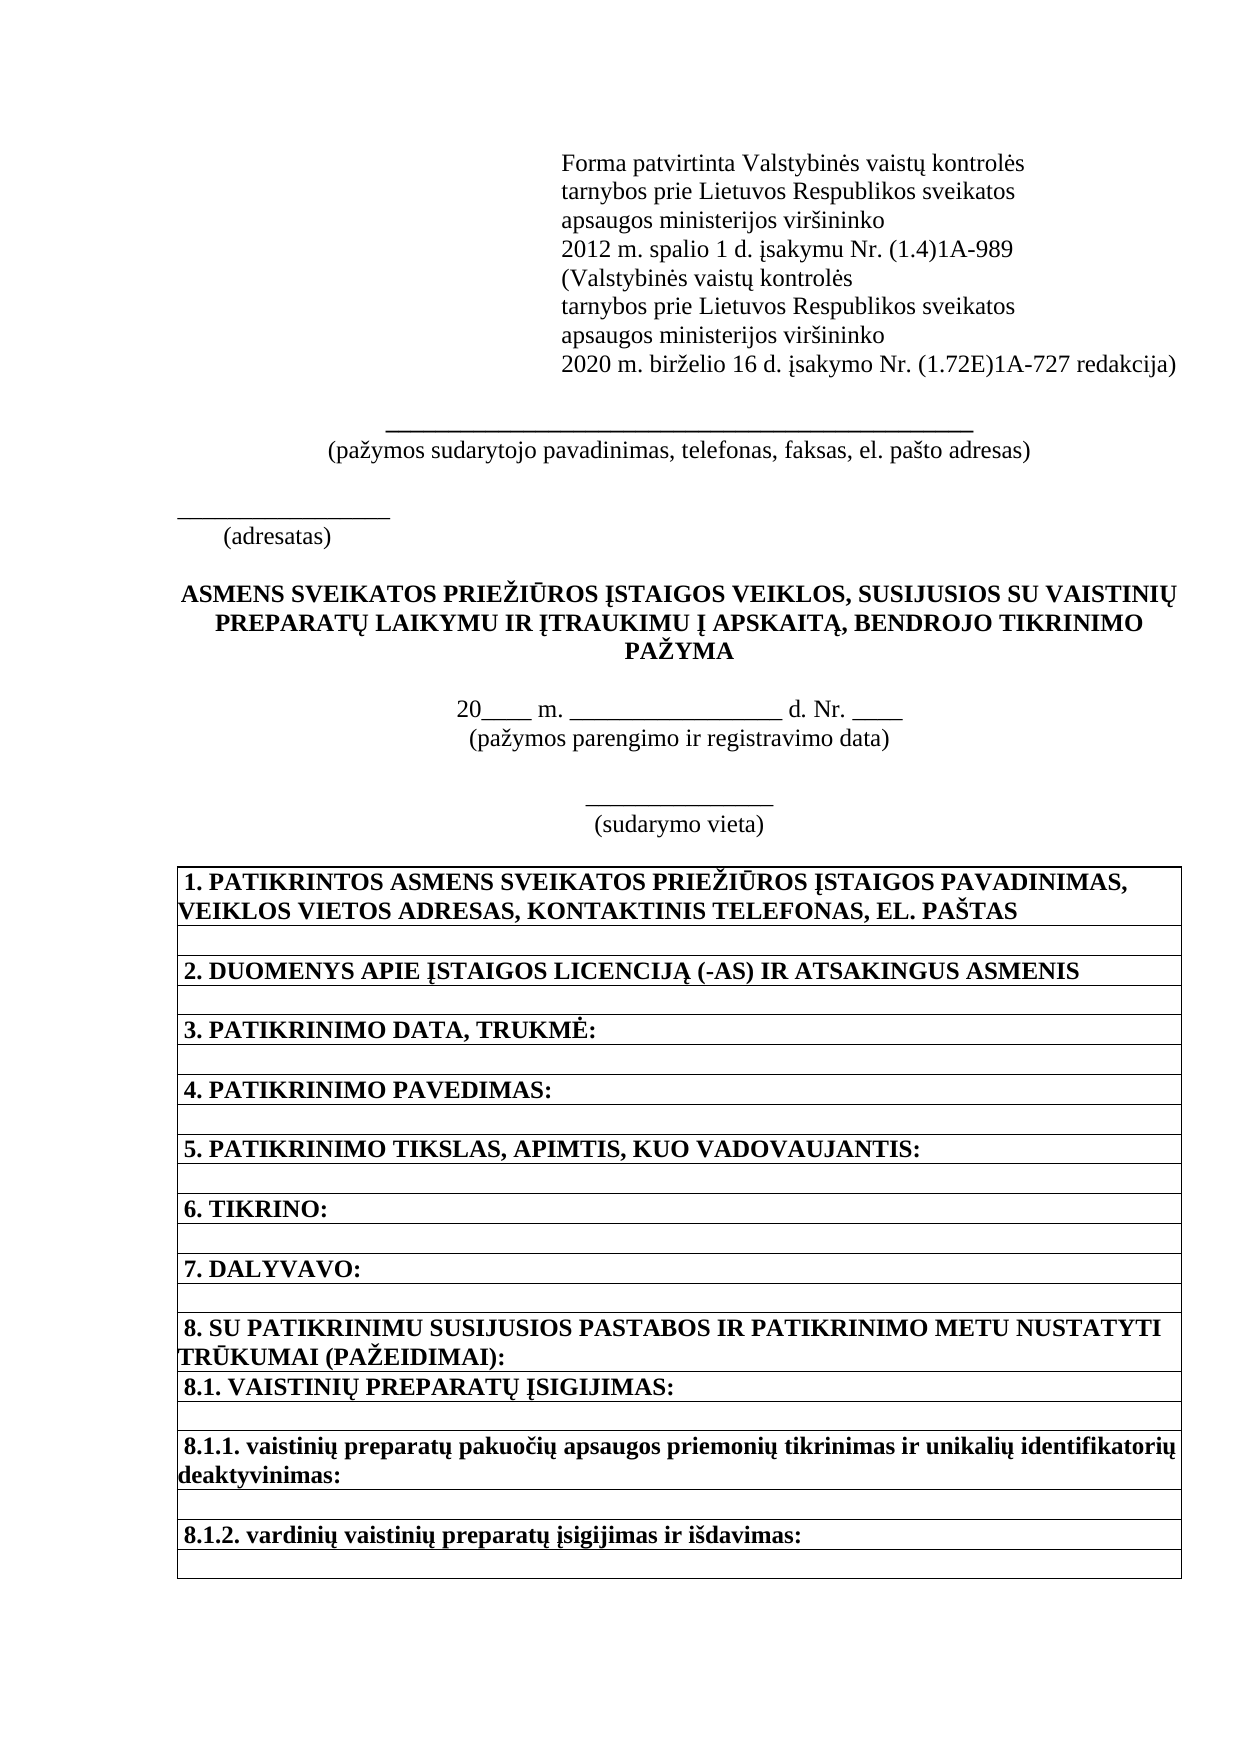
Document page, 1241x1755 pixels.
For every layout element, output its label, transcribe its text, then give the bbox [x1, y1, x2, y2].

text _______________ [177, 780, 1181, 809]
table_cell 7. DALYVAVO: [178, 1254, 1181, 1282]
text _________________ [177, 493, 1181, 521]
table_cell 6. TIKRINO: [178, 1194, 1181, 1223]
text apsaugos ministerijos viršininko [177, 320, 1181, 349]
text (sudarymo vieta) [177, 809, 1181, 838]
table_cell [178, 1550, 1181, 1578]
table_cell 2. DUOMENYS APIE ĮSTAIGOS LICENCIJĄ (-AS) IR ATSAKINGUS ASMENIS [178, 956, 1181, 984]
text tarnybos prie Lietuvos Respublikos sveikatos [177, 291, 1181, 320]
table_cell [178, 1224, 1181, 1253]
text ASMENS SVEIKATOS PRIEŽIŪROS ĮSTAIGOS VEIKLOS, SUSIJUSIOS SU VAISTINIŲ PREPARATŲ LAIKYMU IR ĮTRAUKIMU Į APSKAITĄ, BENDROJO TIKRINIMO PAŽYMA [177, 579, 1181, 665]
text 20____ m. _________________ d. Nr. ____ [177, 694, 1181, 723]
table_cell [178, 926, 1181, 955]
table_cell [178, 1105, 1181, 1133]
table_cell 4. PATIKRINIMO PAVEDIMAS: [178, 1075, 1181, 1104]
table_cell 3. PATIKRINIMO DATA, TRUKMĖ: [178, 1015, 1181, 1044]
table_cell [178, 1164, 1181, 1193]
table_cell [178, 1402, 1181, 1430]
text 2012 m. spalio 1 d. įsakymu Nr. (1.4)1A-989 [177, 234, 1181, 263]
table_cell 5. PATIKRINIMO TIKSLAS, APIMTIS, KUO VADOVAUJANTIS: [178, 1135, 1181, 1163]
table_cell 8.1.2. vardinių vaistinių preparatų įsigijimas ir išdavimas: [178, 1520, 1181, 1548]
table_cell [178, 1045, 1181, 1074]
text (pažymos sudarytojo pavadinimas, telefonas, faksas, el. pašto adresas) [177, 435, 1181, 464]
text (pažymos parengimo ir registravimo data) [177, 723, 1181, 751]
text 2020 m. birželio 16 d. įsakymo Nr. (1.72E)1A-727 redakcija) [177, 349, 1181, 378]
table_cell [178, 986, 1181, 1014]
text tarnybos prie Lietuvos Respublikos sveikatos [177, 176, 1181, 205]
table_cell 8.1. VAISTINIŲ PREPARATŲ ĮSIGIJIMAS: [178, 1372, 1181, 1401]
table_cell 8.1.1. vaistinių preparatų pakuočių apsaugos priemonių tikrinimas ir unikalių identifikatorių deaktyvinimas: [178, 1431, 1181, 1489]
table_header 1. PATIKRINTOS ASMENS SVEIKATOS PRIEŽIŪROS ĮSTAIGOS PAVADINIMAS, VEIKLOS VIETOS ADRESAS, KONTAKTINIS TELEFONAS, EL. PAŠTAS [178, 868, 1181, 925]
table_cell [178, 1490, 1181, 1519]
text (adresatas) [177, 521, 1181, 550]
text (Valstybinės vaistų kontrolės [177, 263, 1181, 291]
text _______________________________________________ [177, 406, 1181, 435]
text Forma patvirtinta Valstybinės vaistų kontrolės [177, 148, 1181, 176]
table_cell [178, 1284, 1181, 1312]
text apsaugos ministerijos viršininko [177, 205, 1181, 234]
table_cell 8. SU PATIKRINIMU SUSIJUSIOS PASTABOS IR PATIKRINIMO METU NUSTATYTI TRŪKUMAI (PAŽEIDIMAI): [178, 1313, 1181, 1371]
